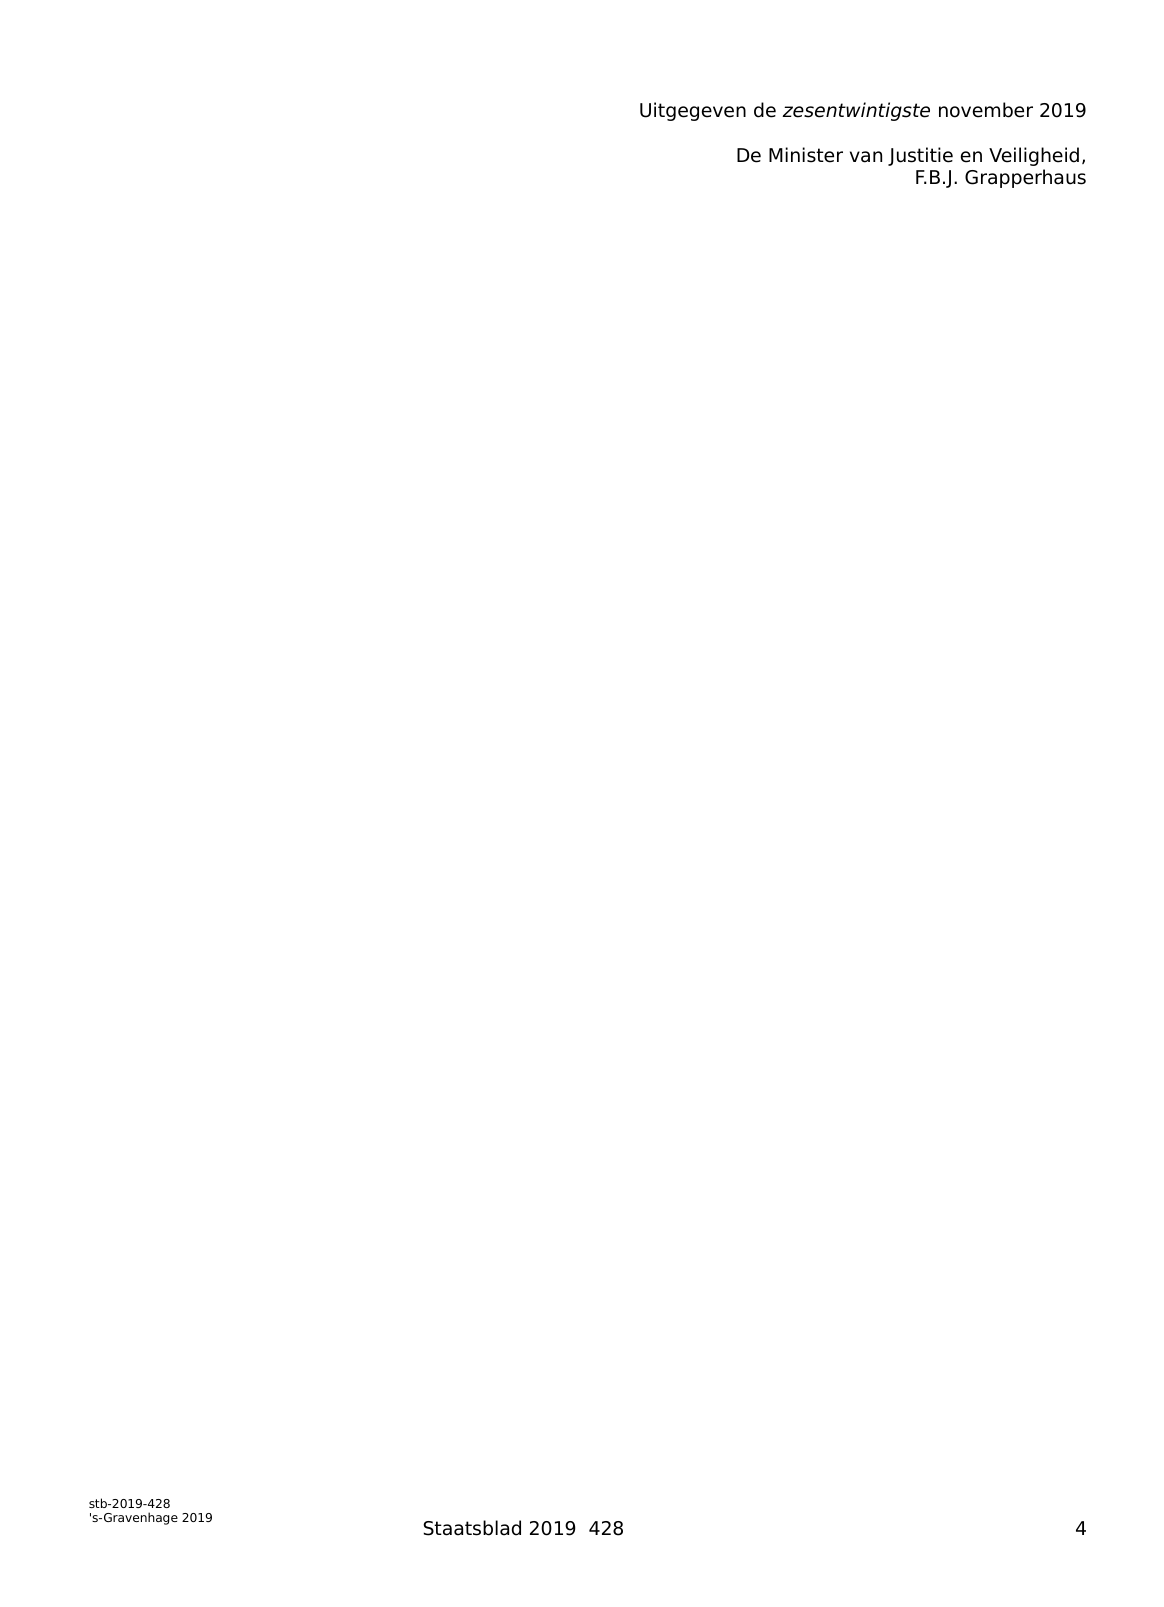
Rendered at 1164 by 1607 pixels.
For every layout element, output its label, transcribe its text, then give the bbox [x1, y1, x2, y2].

text 's-Gravenhage 2019 [88, 1511, 323, 1525]
text Uitgegeven de zesentwintigste november 2019 [422, 100, 1087, 122]
text De Minister van Justitie en Veiligheid, F.B.J. Grapperhaus [422, 144, 1087, 188]
text stb-2019-428 [88, 1497, 323, 1511]
